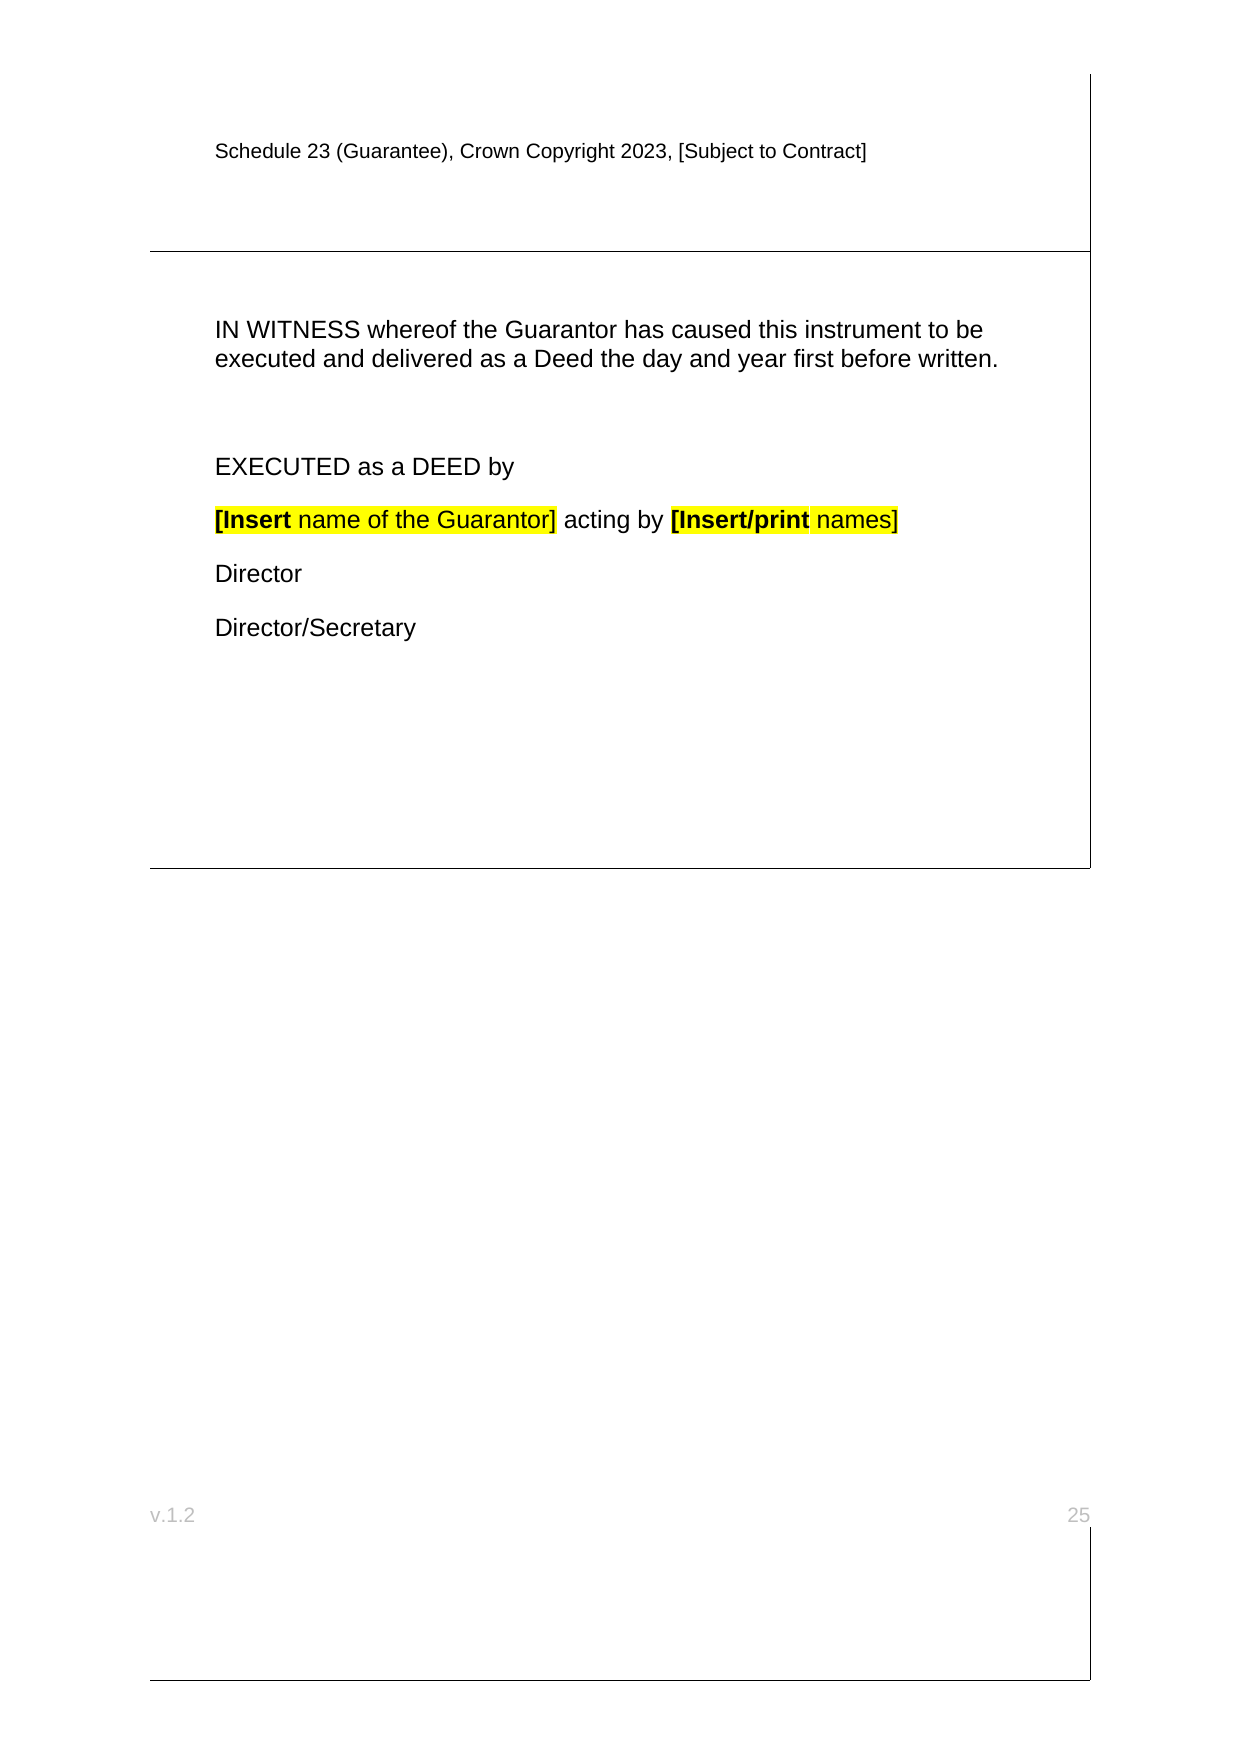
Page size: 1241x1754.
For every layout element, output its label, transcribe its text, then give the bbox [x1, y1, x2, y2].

text Director [150, 495, 1090, 548]
text Director/Secretary [150, 548, 1090, 642]
text EXECUTED as a DEED by [150, 387, 1090, 441]
text IN WITNESS whereof the Guarantor has caused this instrument to be executed and delivered as a Deed the day and year first before written. [150, 251, 1090, 373]
text [Insert name of the Guarantor] acting by [Insert/print names] [150, 441, 1090, 495]
